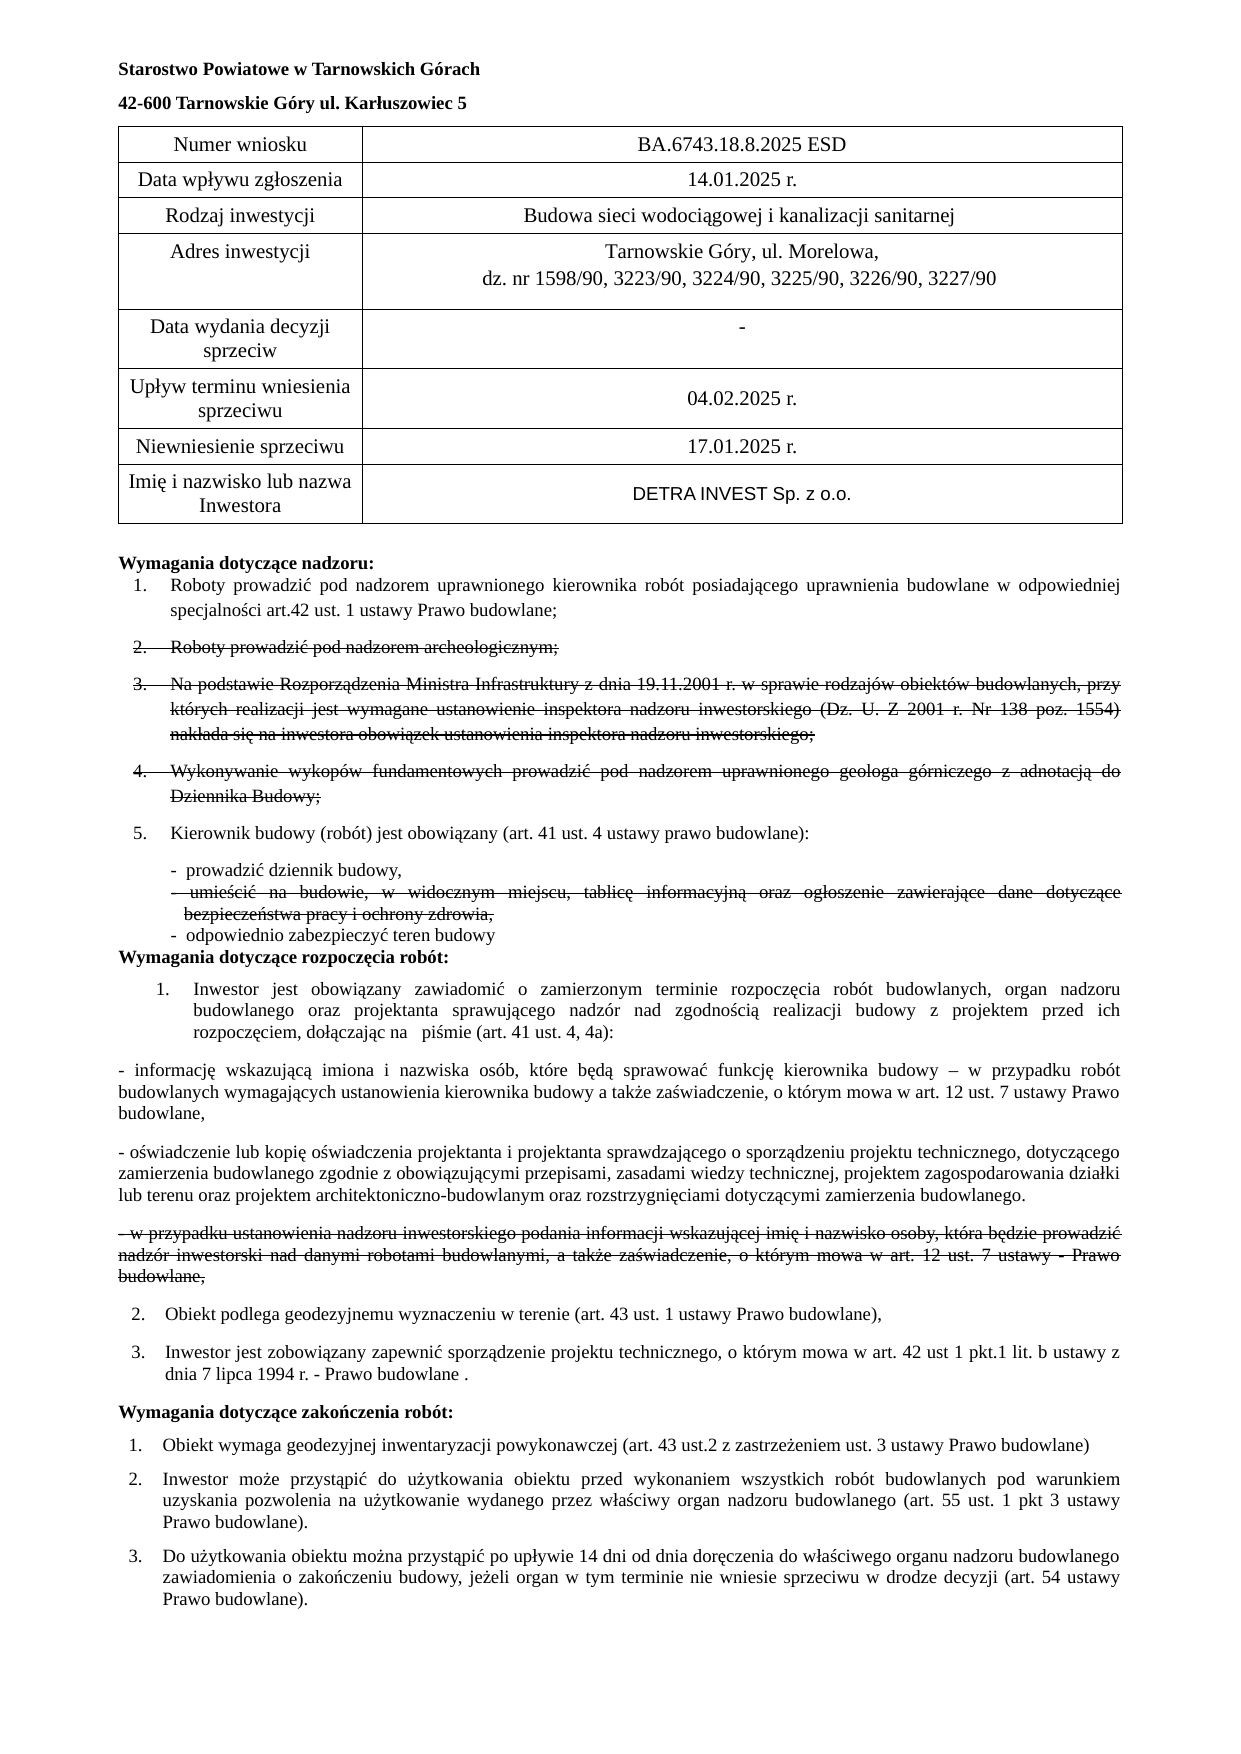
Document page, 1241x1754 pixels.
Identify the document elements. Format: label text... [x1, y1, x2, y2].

text - umieścić na budowie, w widocznym miejscu, tablicę informacyjną oraz ogłoszenie zawierające dane dotyczące bezpieczeństwa pracy i ochrony zdrowia, [171, 881, 1122, 893]
text Wymagania dotyczące zakończenia robót: [118, 1401, 1122, 1423]
table_cell Data wpływu zgłoszenia [119, 163, 362, 197]
table_cell - [363, 310, 1122, 368]
list Roboty prowadzić pod nadzorem archeologicznym; [133, 636, 1122, 657]
table_header Numer wniosku [119, 127, 362, 162]
list Inwestor może przystąpić do użytkowania obiektu przed wykonaniem wszystkich robót budowlanych pod warunkiem uzyskania pozwolenia na użytkowanie wydanego przez właściwy organ nadzoru budowlanego (art. 55 ust. 1 pkt 3 ustawy Prawo budowlane). [128, 1468, 1122, 1532]
table_header BA.6743.18.8.2025 ESD [363, 127, 1122, 162]
text - oświadczenie lub kopię oświadczenia projektanta i projektanta sprawdzającego o sporządzeniu projektu technicznego, dotyczącego zamierzenia budowlanego zgodnie z obowiązującymi przepisami, zasadami wiedzy technicznej, projektem zagospodarowania działki lub terenu oraz projektem architektoniczno-budowlanym oraz rozstrzygnięciami dotyczącymi zamierzenia budowlanego. [118, 1141, 1122, 1205]
list Do użytkowania obiektu można przystąpić po upływie 14 dni od dnia doręczenia do właściwego organu nadzoru budowlanego zawiadomienia o zakończeniu budowy, jeżeli organ w tym terminie nie wniesie sprzeciwu w drodze decyzji (art. 54 ustawy Prawo budowlane). [128, 1545, 1122, 1609]
table_cell 14.01.2025 r. [363, 163, 1122, 197]
text Wymagania dotyczące nadzoru: [118, 552, 1122, 574]
list Obiekt wymaga geodezyjnej inwentaryzacji powykonawczej (art. 43 ust.2 z zastrzeżeniem ust. 3 ustawy Prawo budowlane) [128, 1433, 1122, 1455]
table_cell Tarnowskie Góry, ul. Morelowa, dz. nr 1598/90, 3223/90, 3224/90, 3225/90, 3226/90, 3227/90 [363, 234, 1122, 308]
text - prowadzić dziennik budowy, [170, 859, 1122, 881]
text 42-600 Tarnowskie Góry ul. Karłuszowiec 5 [118, 92, 1122, 113]
table_cell 04.02.2025 r. [363, 369, 1122, 428]
table_cell Imię i nazwisko lub nazwa Inwestora [119, 465, 362, 523]
list Roboty prowadzić pod nadzorem uprawnionego kierownika robót posiadającego uprawnienia budowlane w odpowiedniej specjalności art.42 ust. 1 ustawy Prawo budowlane; [133, 574, 1122, 620]
table_cell Adres inwestycji [119, 234, 362, 308]
text - odpowiednio zabezpieczyć teren budowy [170, 924, 1122, 946]
text Starostwo Powiatowe w Tarnowskich Górach [118, 58, 1122, 79]
text Wymagania dotyczące rozpoczęcia robót: [118, 946, 1122, 967]
table_cell Budowa sieci wodociągowej i kanalizacji sanitarnej [363, 198, 1122, 233]
text - umieścić na budowie, w widocznym miejscu, tablicę informacyjną oraz ogłoszenie zawierające dane dotyczące bezpieczeństwa pracy i ochrony zdrowia, [171, 894, 1122, 924]
table_cell DETRA INVEST Sp. z o.o. [363, 465, 1122, 523]
table_cell Niewniesienie sprzeciwu [119, 429, 362, 463]
list Inwestor jest obowiązany zawiadomić o zamierzonym terminie rozpoczęcia robót budowlanych, organ nadzoru budowlanego oraz projektanta sprawującego nadzór nad zgodnością realizacji budowy z projektem przed ich rozpoczęciem, dołączając na piśmie (art. 41 ust. 4, 4a): [156, 978, 1122, 1042]
text - w przypadku ustanowienia nadzoru inwestorskiego podania informacji wskazującej imię i nazwisko osoby, która będzie prowadzić nadzór inwestorski nad danymi robotami budowlanymi, a także zaświadczenie, o którym mowa w art. 12 ust. 7 ustawy - Prawo budowlane, [118, 1222, 1122, 1234]
table_cell Upływ terminu wniesienia sprzeciwu [119, 369, 362, 428]
table_cell Rodzaj inwestycji [119, 198, 362, 233]
list Wykonywanie wykopów fundamentowych prowadzić pod nadzorem uprawnionego geologa górniczego z adnotacją do Dziennika Budowy; [133, 760, 1122, 806]
text - informację wskazującą imiona i nazwiska osób, które będą sprawować funkcję kierownika budowy – w przypadku robót budowlanych wymagających ustanowienia kierownika budowy a także zaświadczenie, o którym mowa w art. 12 ust. 7 ustawy Prawo budowlane, [118, 1059, 1122, 1124]
list Inwestor jest zobowiązany zapewnić sporządzenie projektu technicznego, o którym mowa w art. 42 ust 1 pkt.1 lit. b ustawy z dnia 7 lipca 1994 r. - Prawo budowlane . [131, 1341, 1122, 1384]
table_cell 17.01.2025 r. [363, 429, 1122, 463]
list Obiekt podlega geodezyjnemu wyznaczeniu w terenie (art. 43 ust. 1 ustawy Prawo budowlane), [131, 1303, 1122, 1325]
text - w przypadku ustanowienia nadzoru inwestorskiego podania informacji wskazującej imię i nazwisko osoby, która będzie prowadzić nadzór inwestorski nad danymi robotami budowlanymi, a także zaświadczenie, o którym mowa w art. 12 ust. 7 ustawy - Prawo budowlane, [118, 1235, 1122, 1287]
list Kierownik budowy (robót) jest obowiązany (art. 41 ust. 4 ustawy prawo budowlane): [133, 822, 1122, 843]
list Na podstawie Rozporządzenia Ministra Infrastruktury z dnia 19.11.2001 r. w sprawie rodzajów obiektów budowlanych, przy których realizacji jest wymagane ustanowienie inspektora nadzoru inwestorskiego (Dz. U. Z 2001 r. Nr 138 poz. 1554) nakłada się na inwestora obowiązek ustanowienia inspektora nadzoru inwestorskiego; [133, 673, 1122, 744]
table_cell Data wydania decyzji sprzeciw [119, 310, 362, 368]
